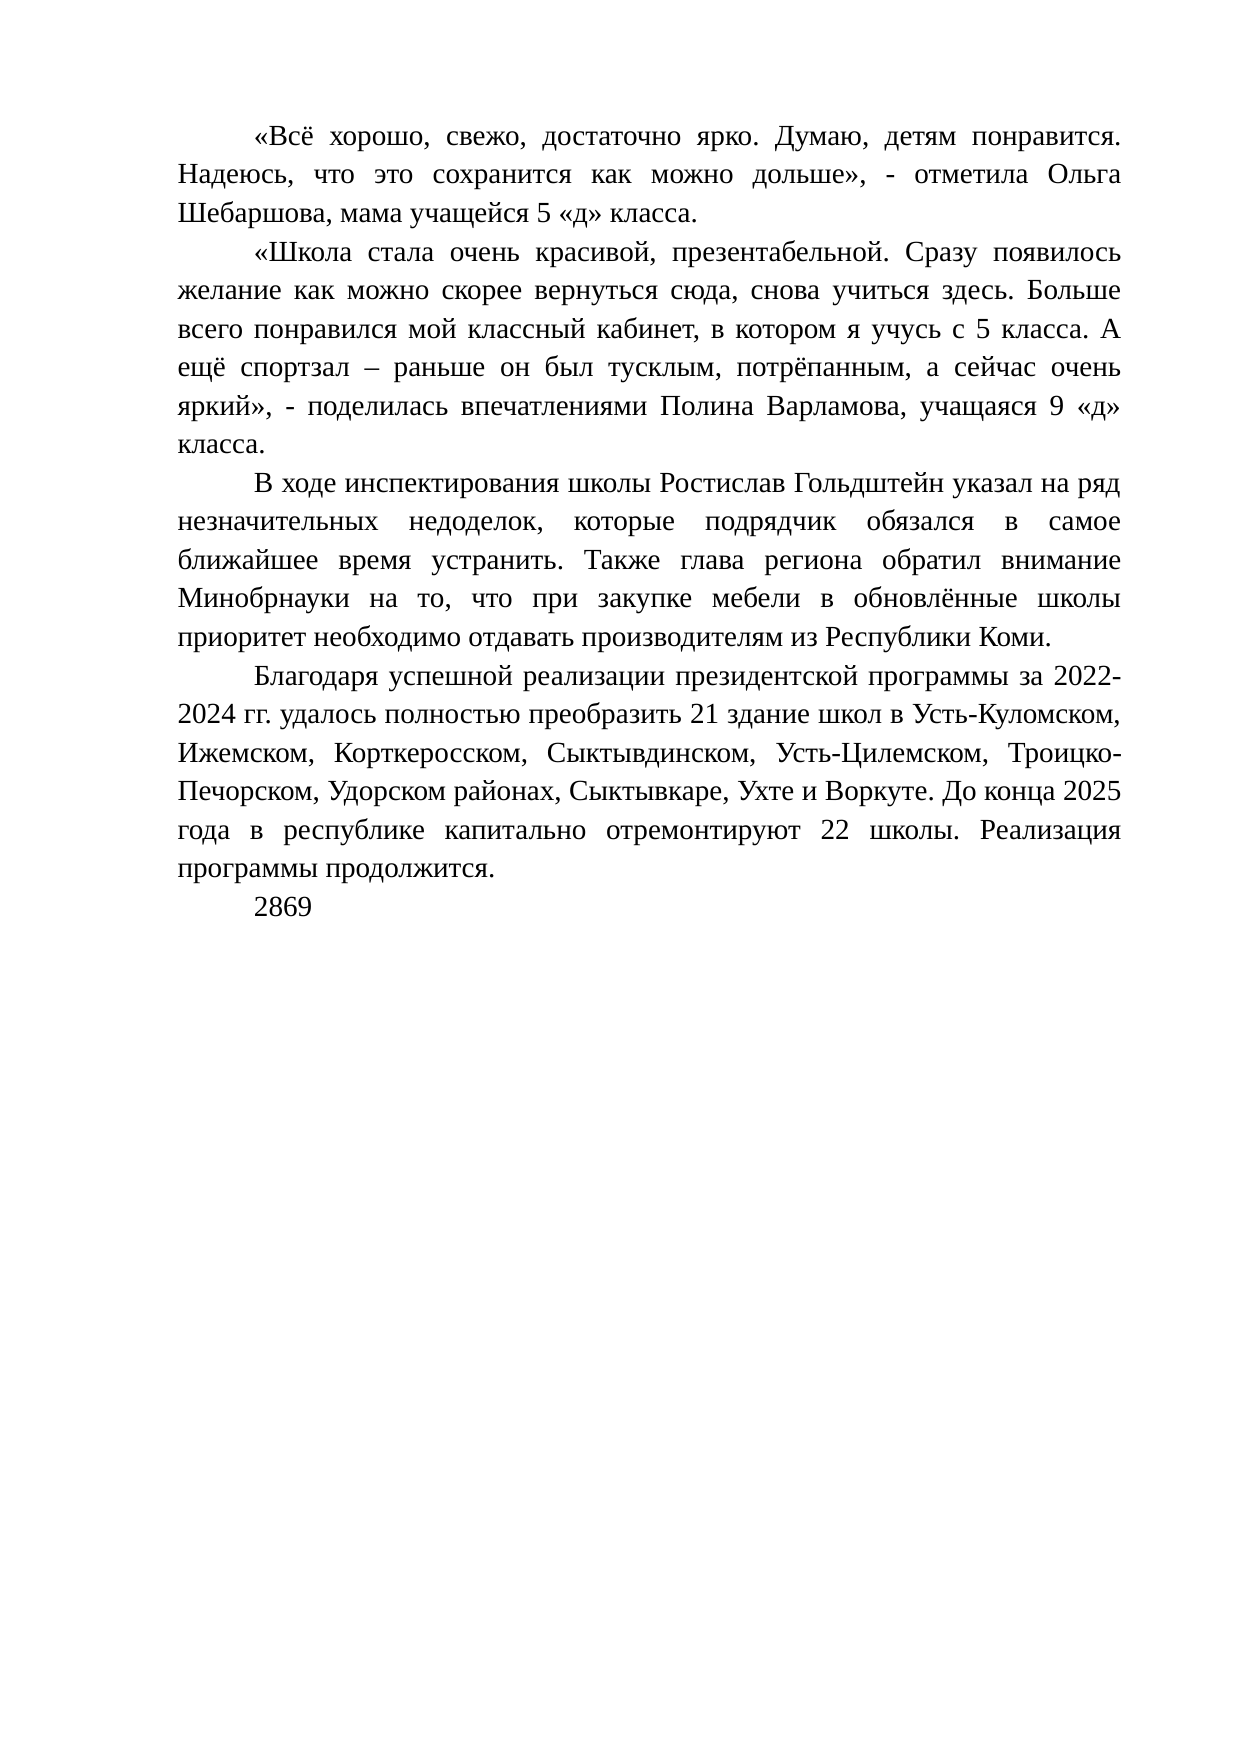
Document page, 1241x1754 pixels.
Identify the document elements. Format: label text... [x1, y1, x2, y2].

text «Школа стала очень красивой, презентабельной. Сразу появилось желание как можно скорее вернуться сюда, снова учиться здесь. Больше всего понравился мой классный кабинет, в котором я учусь с 5 класса. А ещё спортзал – раньше он был тусклым, потрёпанным, а сейчас очень яркий», - поделилась впечатлениями Полина Варламова, учащаяся 9 «д» класса. [177, 234, 1122, 460]
text 2869 [177, 889, 1122, 922]
text «Всё хорошо, свежо, достаточно ярко. Думаю, детям понравится. Надеюсь, что это сохранится как можно дольше», - отметила Ольга Шебаршова, мама учащейся 5 «д» класса. [177, 118, 1122, 229]
text Благодаря успешной реализации президентской программы за 2022-2024 гг. удалось полностью преобразить 21 здание школ в Усть-Куломском, Ижемском, Корткеросском, Сыктывдинском, Усть-Цилемском, Троицко-Печорском, Удорском районах, Сыктывкаре, Ухте и Воркуте. До конца 2025 года в республике капитально отремонтируют 22 школы. Реализация программы продолжится. [177, 658, 1122, 884]
text В ходе инспектирования школы Ростислав Гольдштейн указал на ряд незначительных недоделок, которые подрядчик обязался в самое ближайшее время устранить. Также глава региона обратил внимание Минобрнауки на то, что при закупке мебели в обновлённые школы приоритет необходимо отдавать производителям из Республики Коми. [177, 465, 1122, 653]
